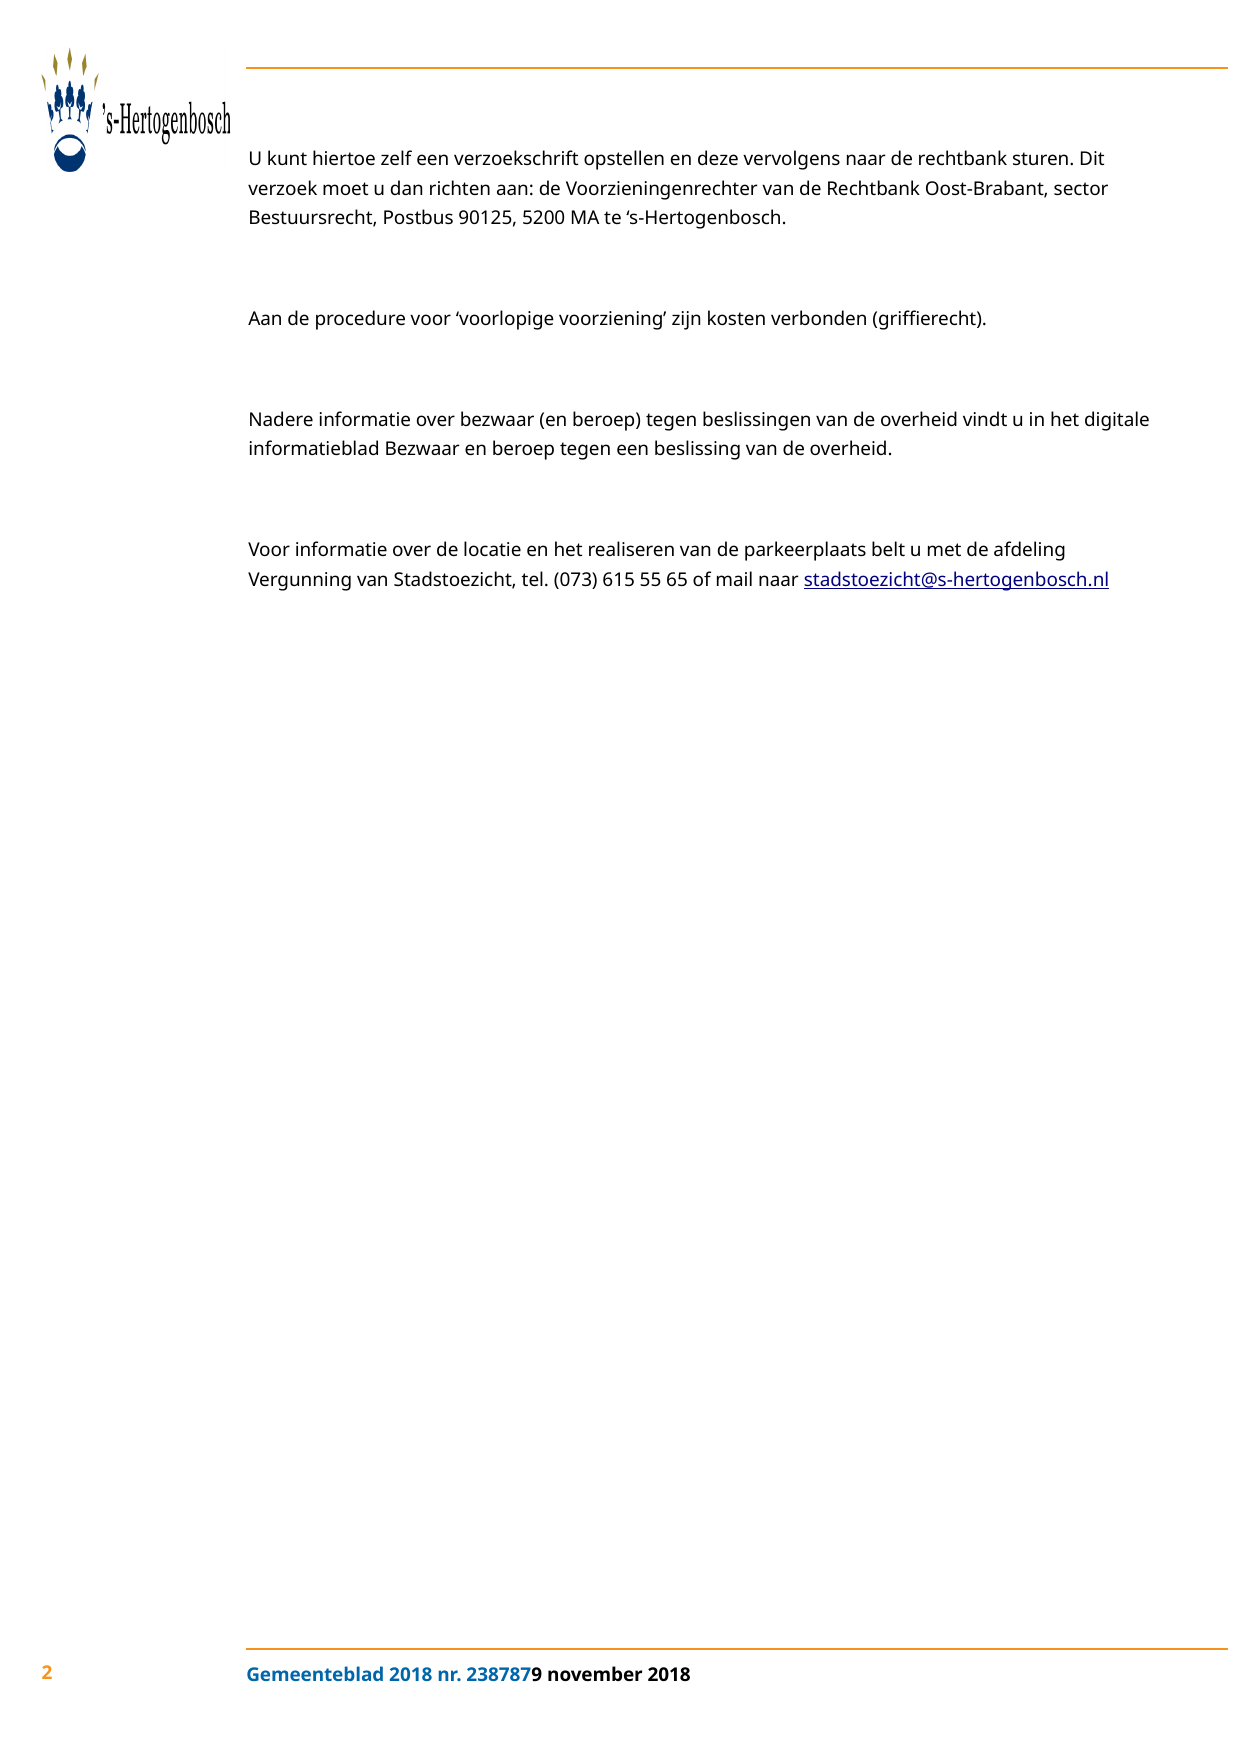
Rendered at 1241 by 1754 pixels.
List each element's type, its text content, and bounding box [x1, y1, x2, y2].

text Voor informatie over de locatie en het realiseren van de parkeerplaats belt u met de afdeling Vergunning van Stadstoezicht, tel. (073) 615 55 65 of mail naar stadstoezicht@s-hertogenbosch.nl [248, 536, 1152, 592]
text U kunt hiertoe zelf een verzoekschrift opstellen en deze vervolgens naar de rechtbank sturen. Dit verzoek moet u dan richten aan: de Voorzieningenrechter van de Rechtbank Oost-Brabant, sector Bestuursrecht, Postbus 90125, 5200 MA te ‘s-Hertogenbosch. [248, 145, 1152, 230]
text Aan de procedure voor ‘voorlopige voorziening’ zijn kosten verbonden (griffierecht). [248, 305, 1152, 331]
text Nadere informatie over bezwaar (en beroep) tegen beslissingen van de overheid vindt u in het digitale informatieblad Bezwaar en beroep tegen een beslissing van de overheid. [248, 406, 1152, 461]
picture [41, 47, 231, 172]
